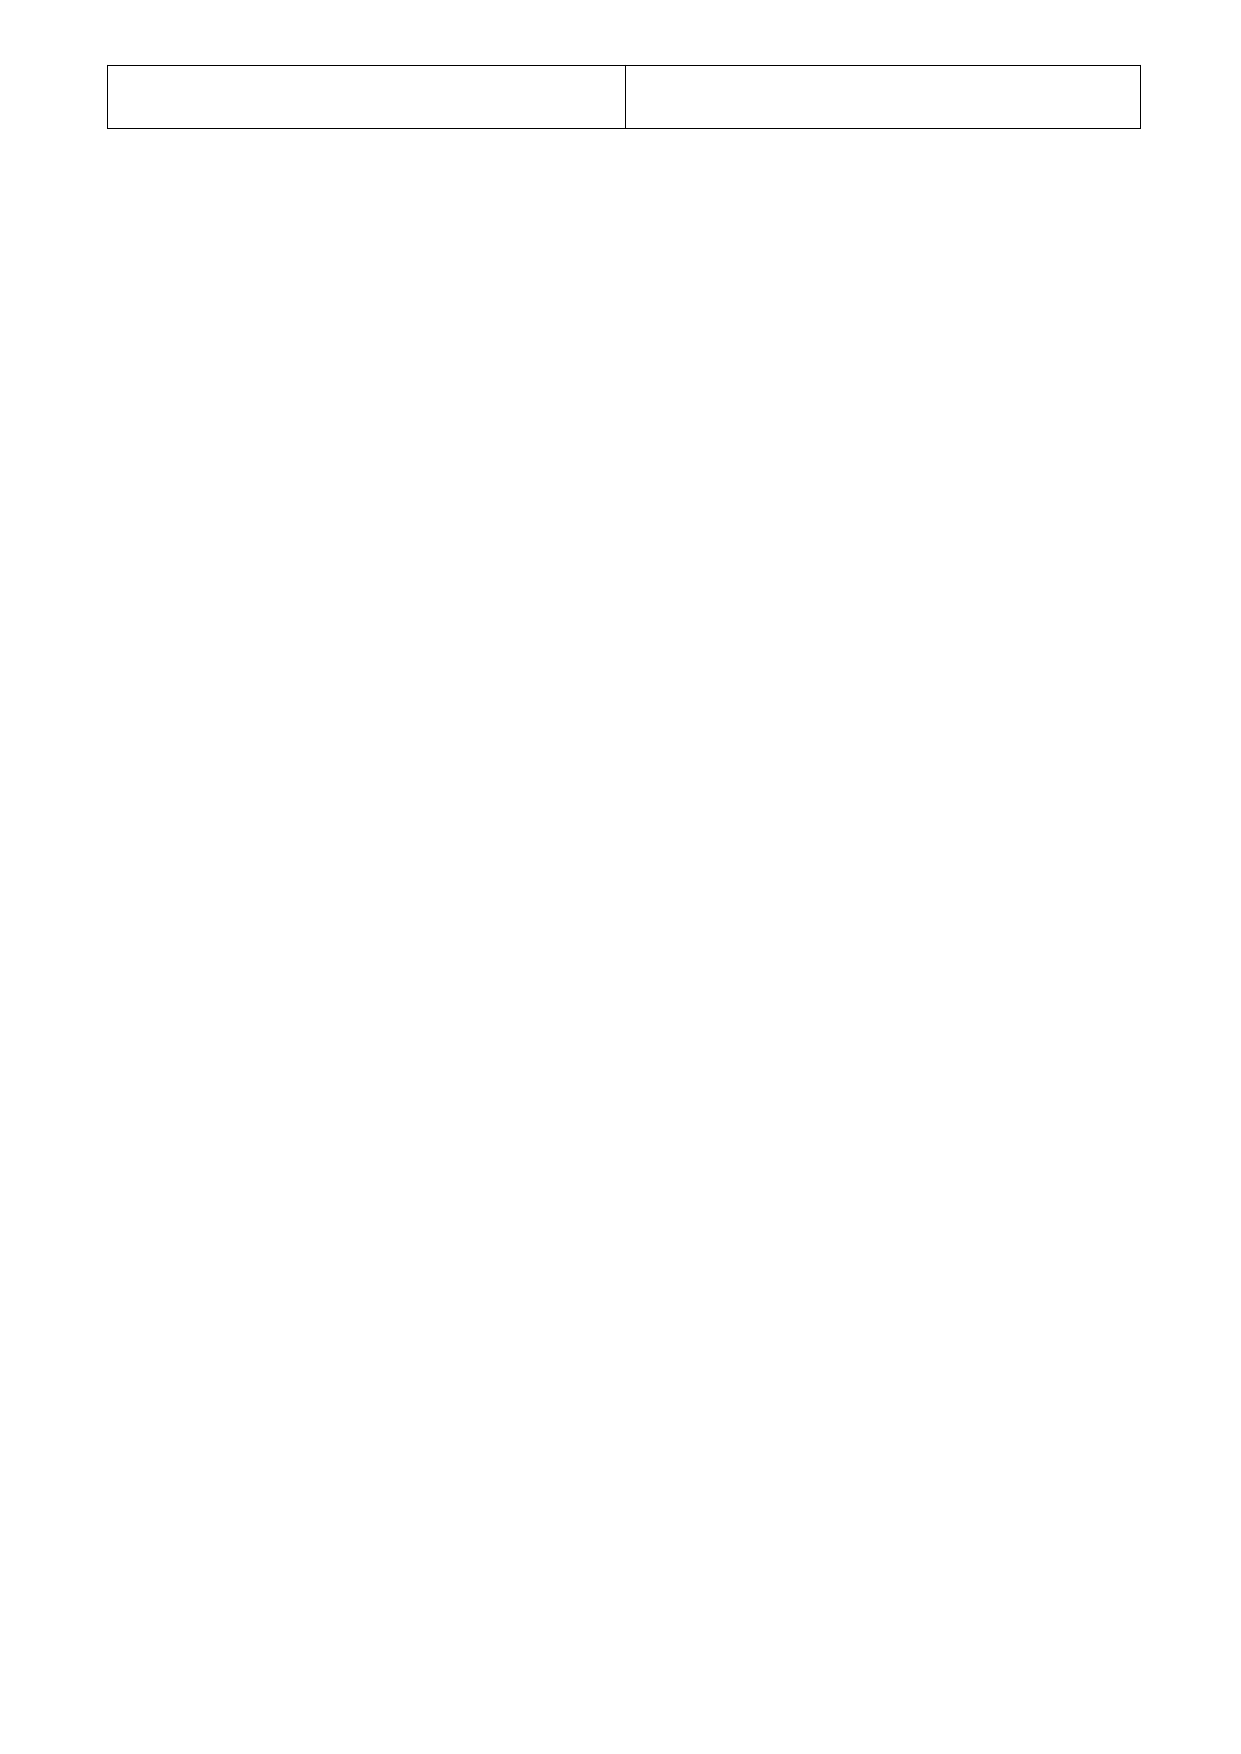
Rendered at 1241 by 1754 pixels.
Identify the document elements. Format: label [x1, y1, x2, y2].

table_cell [108, 66, 625, 128]
table_cell [626, 66, 1140, 128]
